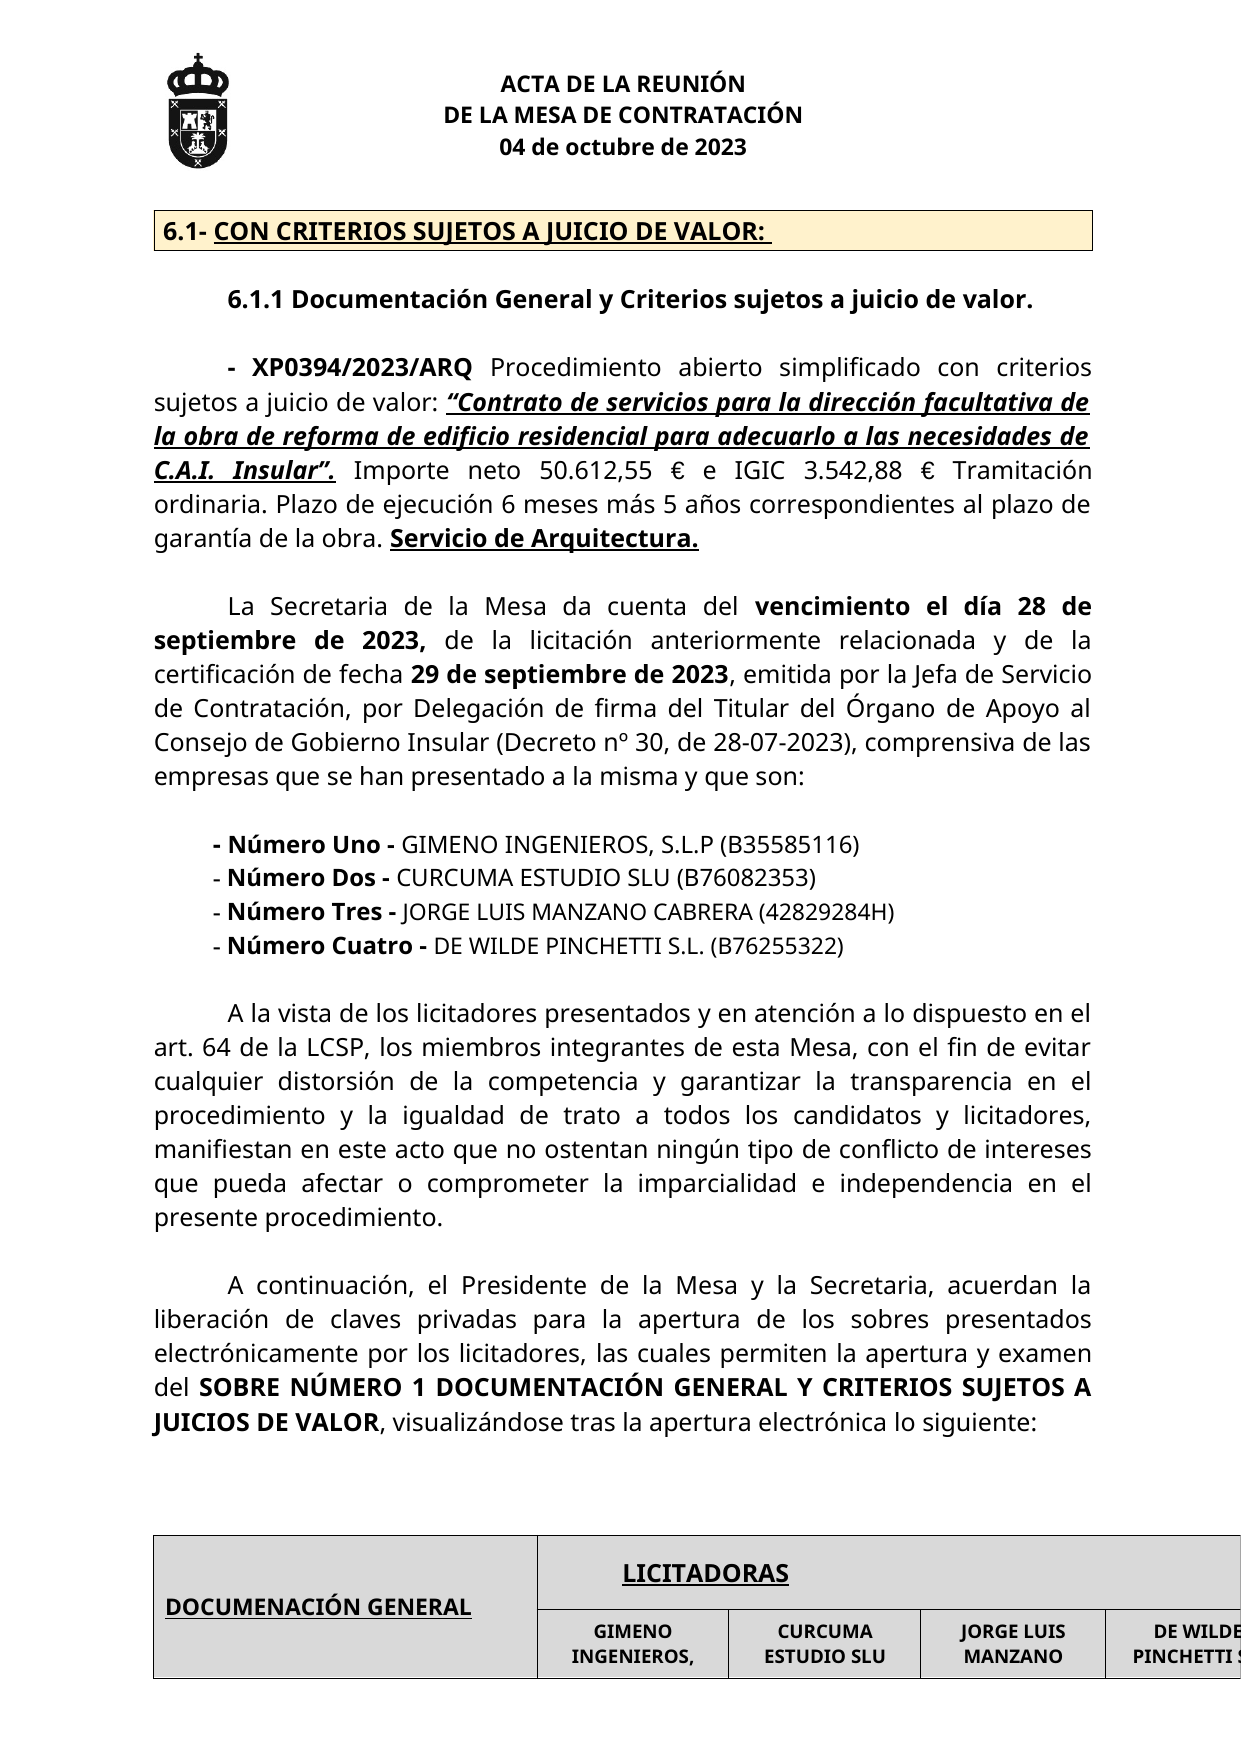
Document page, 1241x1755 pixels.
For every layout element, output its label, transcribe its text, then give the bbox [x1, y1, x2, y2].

table_cell DE WILDE PINCHETTI S.L [1106, 1610, 1240, 1677]
table_header LICITADORAS [538, 1536, 1240, 1609]
table_cell GIMENO INGENIEROS, [538, 1610, 728, 1677]
table_header DOCUMENACIÓN GENERAL [154, 1536, 537, 1677]
text A la vista de los licitadores presentados y en atención a lo dispuesto en el art. 64 de la LCSP, los miembros integrantes de esta Mesa, con el fin de evitar cualquier distorsión de la competencia y garantizar la transparencia en el procedimiento y la igualdad de trato a todos los candidatos y licitadores, manifiestan en este acto que no ostentan ningún tipo de conflicto de intereses que pueda afectar o comprometer la imparcialidad e independencia en el presente procedimiento. [153, 995, 1093, 1234]
table_cell CURCUMA ESTUDIO SLU [729, 1610, 920, 1677]
text A continuación, el Presidente de la Mesa y la Secretaria, acuerdan la liberación de claves privadas para la apertura de los sobres presentados electrónicamente por los licitadores, las cuales permiten la apertura y examen del Sobre número 1 documentación general Y CRITERIOS SUJETOS A JUICIOS DE VALOR, visualizándose tras la apertura electrónica lo siguiente: [153, 1268, 1093, 1438]
text - Número Dos - CURCUMA ESTUDIO SLU (B76082353) [153, 861, 1093, 894]
text - Número Uno - GIMENO INGENIEROS, S.L.P (B35585116) [153, 827, 1093, 861]
table_cell JORGE LUIS MANZANO [921, 1610, 1105, 1677]
text 6.1- CON CRITERIOS SUJETOS A JUICIO DE VALOR: [155, 211, 1092, 250]
text 6.1.1 Documentación General y Criterios sujetos a juicio de valor. [227, 282, 1093, 316]
text La Secretaria de la Mesa da cuenta del vencimiento el día 28 de septiembre de 2023, de la licitación anteriormente relacionada y de la certificación de fecha 29 de septiembre de 2023, emitida por la Jefa de Servicio de Contratación, por Delegación de firma del Titular del Órgano de Apoyo al Consejo de Gobierno Insular (Decreto nº 30, de 28-07-2023), comprensiva de las empresas que se han presentado a la misma y que son: [153, 588, 1093, 793]
text - Número Cuatro - DE WILDE PINCHETTI S.L. (B76255322) [153, 929, 1093, 961]
text - Número Tres - JORGE LUIS MANZANO CABRERA (42829284H) [153, 895, 1093, 927]
text - XP0394/2023/ARQ Procedimiento abierto simplificado con criterios sujetos a juicio de valor: “Contrato de servicios para la dirección facultativa de la obra de reforma de edificio residencial para adecuarlo a las necesidades de C.A.I. Insular”. Importe neto 50.612,55 € e IGIC 3.542,88 € Tramitación ordinaria. Plazo de ejecución 6 meses más 5 años correspondientes al plazo de garantía de la obra. Servicio de Arquitectura. [153, 350, 1093, 554]
